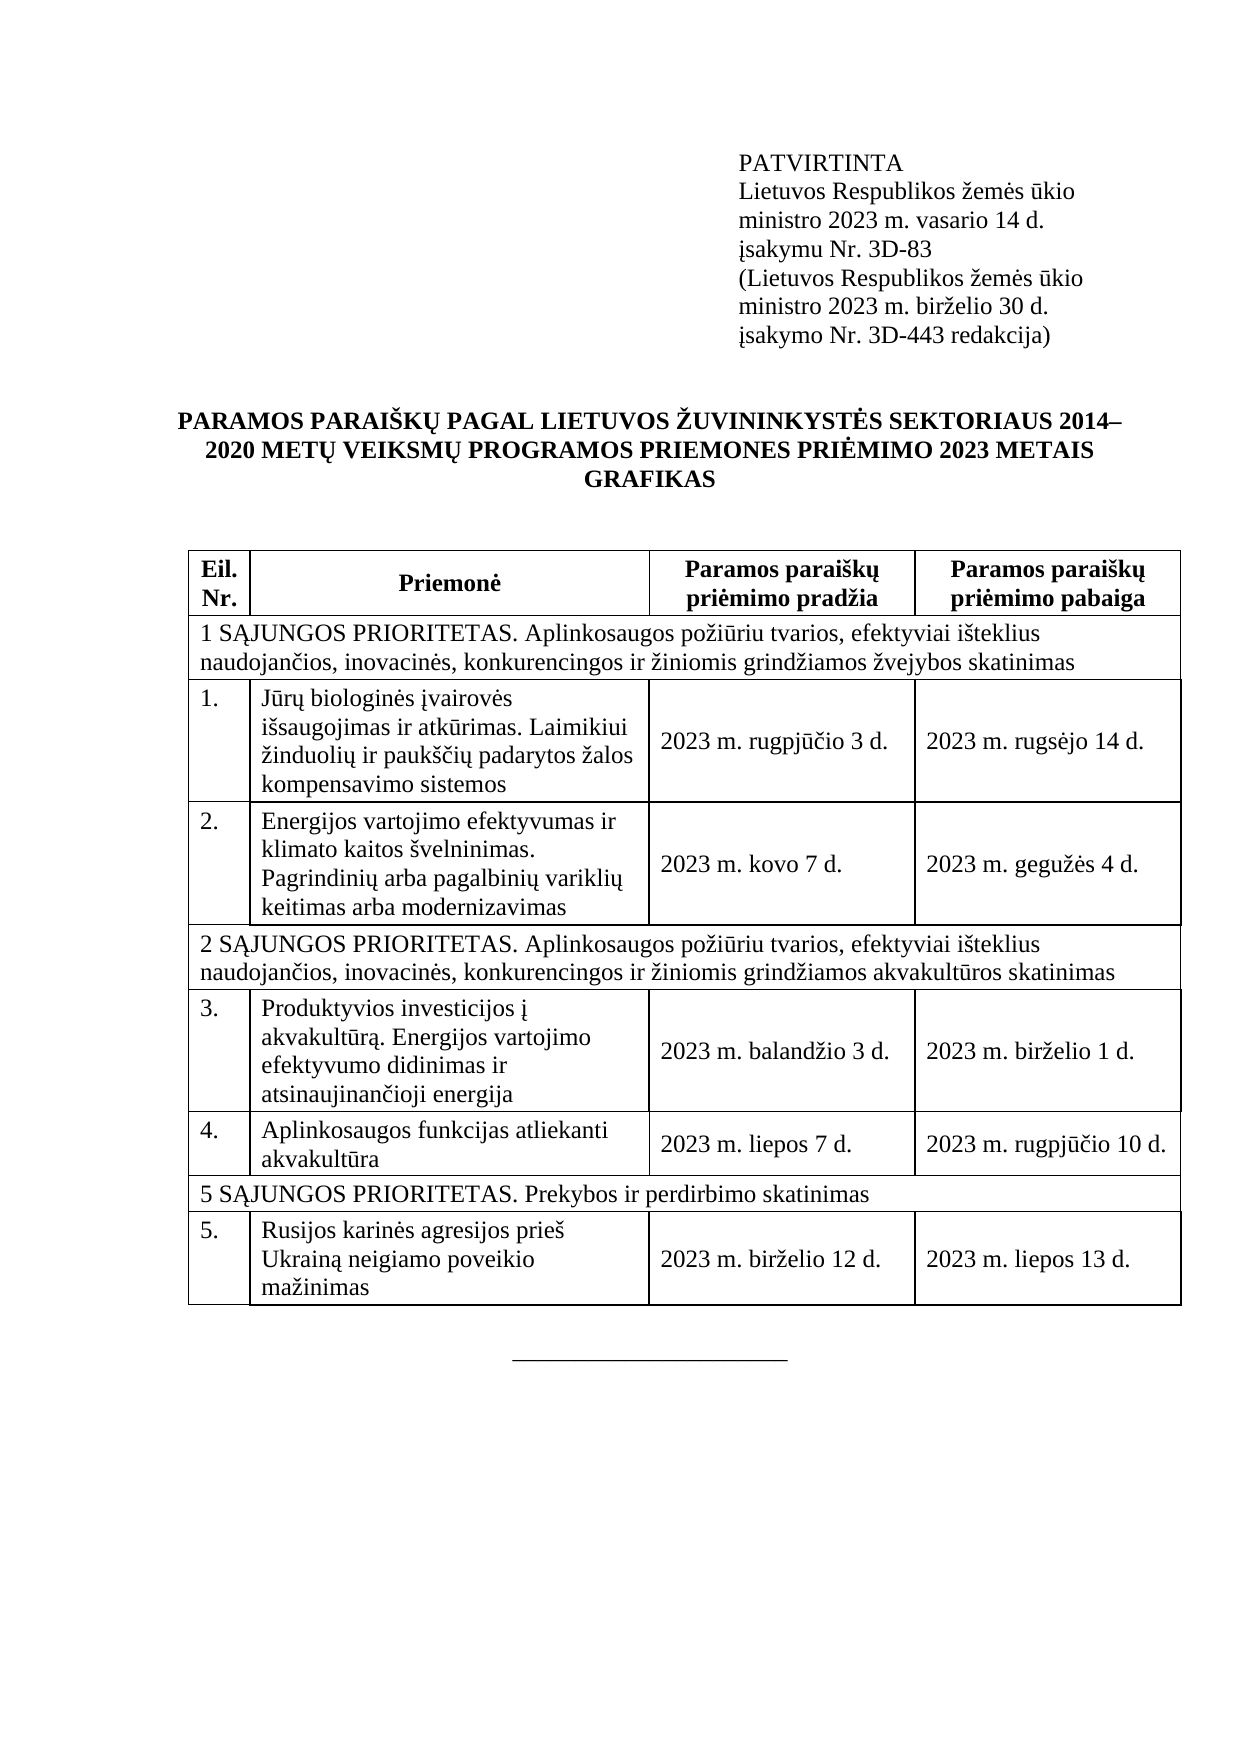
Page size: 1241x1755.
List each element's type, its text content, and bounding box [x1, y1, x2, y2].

table_cell 2023 m. kovo 7 d. [650, 803, 914, 924]
table_cell 2023 m. rugpjūčio 3 d. [650, 680, 914, 801]
table_cell 4. [189, 1112, 249, 1175]
table_header Eil. Nr. [189, 551, 249, 614]
table_cell 3. [189, 990, 249, 1111]
text ministro 2023 m. birželio 30 d. [738, 291, 1122, 320]
table_cell 2023 m. birželio 1 d. [916, 990, 1180, 1111]
text ministro 2023 m. vasario 14 d. [738, 205, 1122, 234]
table_cell 1 SĄJUNGOS PRIORITETAS. Aplinkosaugos požiūriu tvarios, efektyviai išteklius naudojančios, inovacinės, konkurencingos ir žiniomis grindžiamos žvejybos skatinimas [189, 616, 1180, 679]
text ______________________ [177, 1335, 1122, 1364]
table_cell 2 SĄJUNGOS PRIORITETAS. Aplinkosaugos požiūriu tvarios, efektyviai išteklius naudojančios, inovacinės, konkurencingos ir žiniomis grindžiamos akvakultūros skatinimas [189, 925, 1180, 989]
table_cell Jūrų biologinės įvairovės išsaugojimas ir atkūrimas. Laimikiui žinduolių ir paukščių padarytos žalos kompensavimo sistemos [251, 680, 648, 801]
text įsakymo Nr. 3D-443 redakcija) [738, 320, 1122, 349]
table_cell 2023 m. liepos 7 d. [650, 1112, 914, 1175]
table_cell 2. [189, 802, 249, 924]
table_cell 2023 m. rugpjūčio 10 d. [916, 1112, 1180, 1175]
table_cell 2023 m. liepos 13 d. [916, 1212, 1180, 1304]
text PATVIRTINTA [738, 148, 1122, 176]
table_header Paramos paraiškų priėmimo pabaiga [916, 551, 1180, 614]
table_cell 2023 m. birželio 12 d. [650, 1212, 914, 1304]
table_cell 2023 m. balandžio 3 d. [650, 990, 914, 1111]
table_header Priemonė [251, 551, 649, 614]
text Lietuvos Respublikos žemės ūkio [738, 176, 1122, 205]
table_cell Energijos vartojimo efektyvumas ir klimato kaitos švelninimas. Pagrindinių arba pagalbinių variklių keitimas arba modernizavimas [251, 803, 648, 924]
table_cell Produktyvios investicijos į akvakultūrą. Energijos vartojimo efektyvumo didinimas ir atsinaujinančioji energija [251, 990, 648, 1111]
table_cell Rusijos karinės agresijos prieš Ukrainą neigiamo poveikio mažinimas [251, 1212, 648, 1304]
table_cell 1. [189, 680, 249, 801]
table_cell 5. [189, 1212, 249, 1304]
table_header Paramos paraiškų priėmimo pradžia [650, 551, 914, 614]
table_cell 2023 m. rugsėjo 14 d. [916, 680, 1180, 801]
table_cell 5 SĄJUNGOS PRIORITETAS. Prekybos ir perdirbimo skatinimas [189, 1176, 1180, 1211]
text įsakymu Nr. 3D-83 [738, 234, 1122, 263]
text (Lietuvos Respublikos žemės ūkio [738, 263, 1122, 291]
table_cell 2023 m. gegužės 4 d. [916, 803, 1180, 924]
text PARAMOS PARAIŠKŲ PAGAL LIETUVOS ŽUVININKYSTĖS SEKTORIAUS 2014–2020 METŲ VEIKSMŲ PROGRAMOS PRIEMONES PRIĖMIMO 2023 METAIS GRAFIKAS [177, 406, 1122, 493]
table_cell Aplinkosaugos funkcijas atliekanti akvakultūra [251, 1112, 649, 1175]
